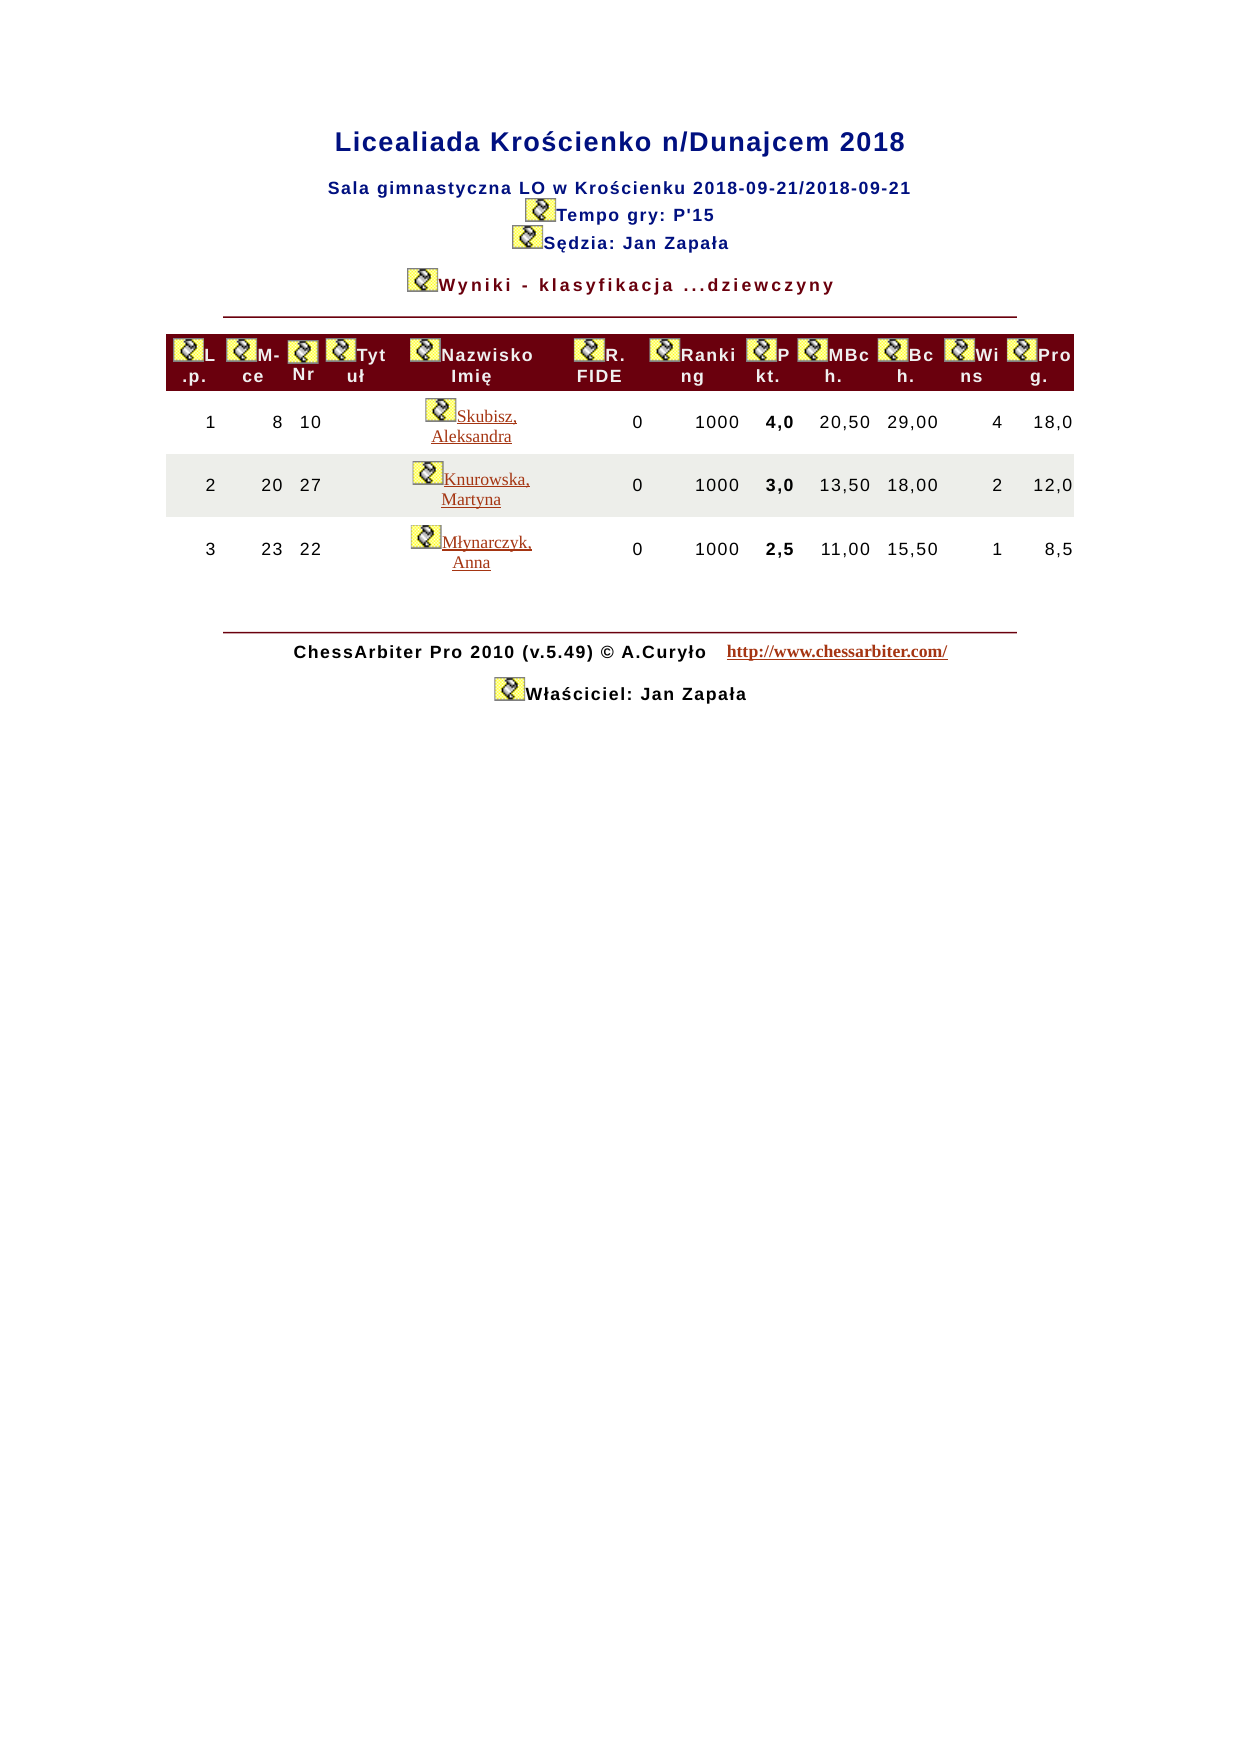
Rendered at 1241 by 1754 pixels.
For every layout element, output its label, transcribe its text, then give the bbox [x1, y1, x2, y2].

table_cell 3 [166, 517, 221, 580]
table_cell Wyniki - klasyfikacja ...dziewczyny [157, 261, 1083, 326]
table_cell 1000 [644, 454, 740, 517]
table_cell Knurowska, Martyna [388, 454, 554, 517]
table_cell 1 [939, 517, 1003, 580]
table_cell 12,0 [1003, 454, 1074, 517]
table_cell 0 [554, 517, 644, 580]
picture [573, 338, 605, 362]
table_cell [157, 588, 1083, 624]
table_cell 29,00 [871, 391, 939, 454]
picture [407, 268, 439, 292]
table_cell 0 [554, 454, 644, 517]
picture [944, 338, 976, 362]
table_cell 2,5 [740, 517, 795, 580]
picture [226, 338, 258, 362]
table_cell 3,0 [740, 454, 795, 517]
table_header L.p. [166, 334, 221, 391]
table_cell 11,00 [795, 517, 871, 580]
table_cell [322, 454, 388, 517]
table_cell 27 [284, 454, 322, 517]
table_cell 2 [166, 454, 221, 517]
table_cell 0 [554, 391, 644, 454]
picture [877, 338, 909, 362]
table_header M-ce [221, 334, 284, 391]
table_cell 18,00 [871, 454, 939, 517]
picture [287, 340, 319, 364]
table_header Nr [284, 334, 322, 391]
table_cell 8 [221, 391, 284, 454]
table_cell [322, 517, 388, 580]
table_header Nazwisko Imię [388, 334, 554, 391]
table_cell Młynarczyk, Anna [388, 517, 554, 580]
picture [410, 525, 442, 549]
table_cell [157, 624, 1083, 720]
table_header ChessArbiter Pro 2010 (v.5.49) © A.Curyło [283, 634, 717, 669]
picture [410, 338, 441, 362]
picture [525, 198, 557, 222]
table_cell [157, 326, 1083, 588]
table_cell 10 [284, 391, 322, 454]
picture [512, 225, 544, 249]
table_header R. FIDE [554, 334, 644, 391]
table_cell Skubisz, Aleksandra [388, 391, 554, 454]
picture [746, 338, 778, 362]
table_cell 22 [284, 517, 322, 580]
table_cell 15,50 [871, 517, 939, 580]
table_header Wins [939, 334, 1003, 391]
picture [649, 338, 681, 362]
table_header Ranking [644, 334, 740, 391]
table_cell [322, 391, 388, 454]
picture [412, 461, 444, 485]
table_header Bch. [871, 334, 939, 391]
table_cell 20 [221, 454, 284, 517]
picture [494, 677, 526, 701]
table_cell 2 [939, 454, 1003, 517]
picture [325, 338, 357, 362]
table_cell Właściciel: Jan Zapała [283, 670, 957, 712]
table_header Licealiada Krościenko n/Dunajcem 2018 Sala gimnastyczna LO w Krościenku 2018-09-21/2018-09-21 Tempo gry: P'15 Sędzia: Jan Zapała [157, 118, 1083, 261]
table_cell 20,50 [795, 391, 871, 454]
table_cell 1000 [644, 391, 740, 454]
picture [425, 398, 457, 422]
table_header Prog. [1003, 334, 1074, 391]
table_header Tytuł [322, 334, 388, 391]
table_header Pkt. [740, 334, 795, 391]
table_header http://www.chessarbiter.com/ [717, 634, 957, 669]
picture [797, 338, 829, 362]
table_cell 8,5 [1003, 517, 1074, 580]
table_cell 1 [166, 391, 221, 454]
table_cell 1000 [644, 517, 740, 580]
table_cell 4 [939, 391, 1003, 454]
table_cell 4,0 [740, 391, 795, 454]
picture [173, 338, 204, 362]
table_cell 13,50 [795, 454, 871, 517]
table_header MBch. [795, 334, 871, 391]
table_cell 23 [221, 517, 284, 580]
picture [1006, 338, 1038, 362]
table_cell 18,0 [1003, 391, 1074, 454]
